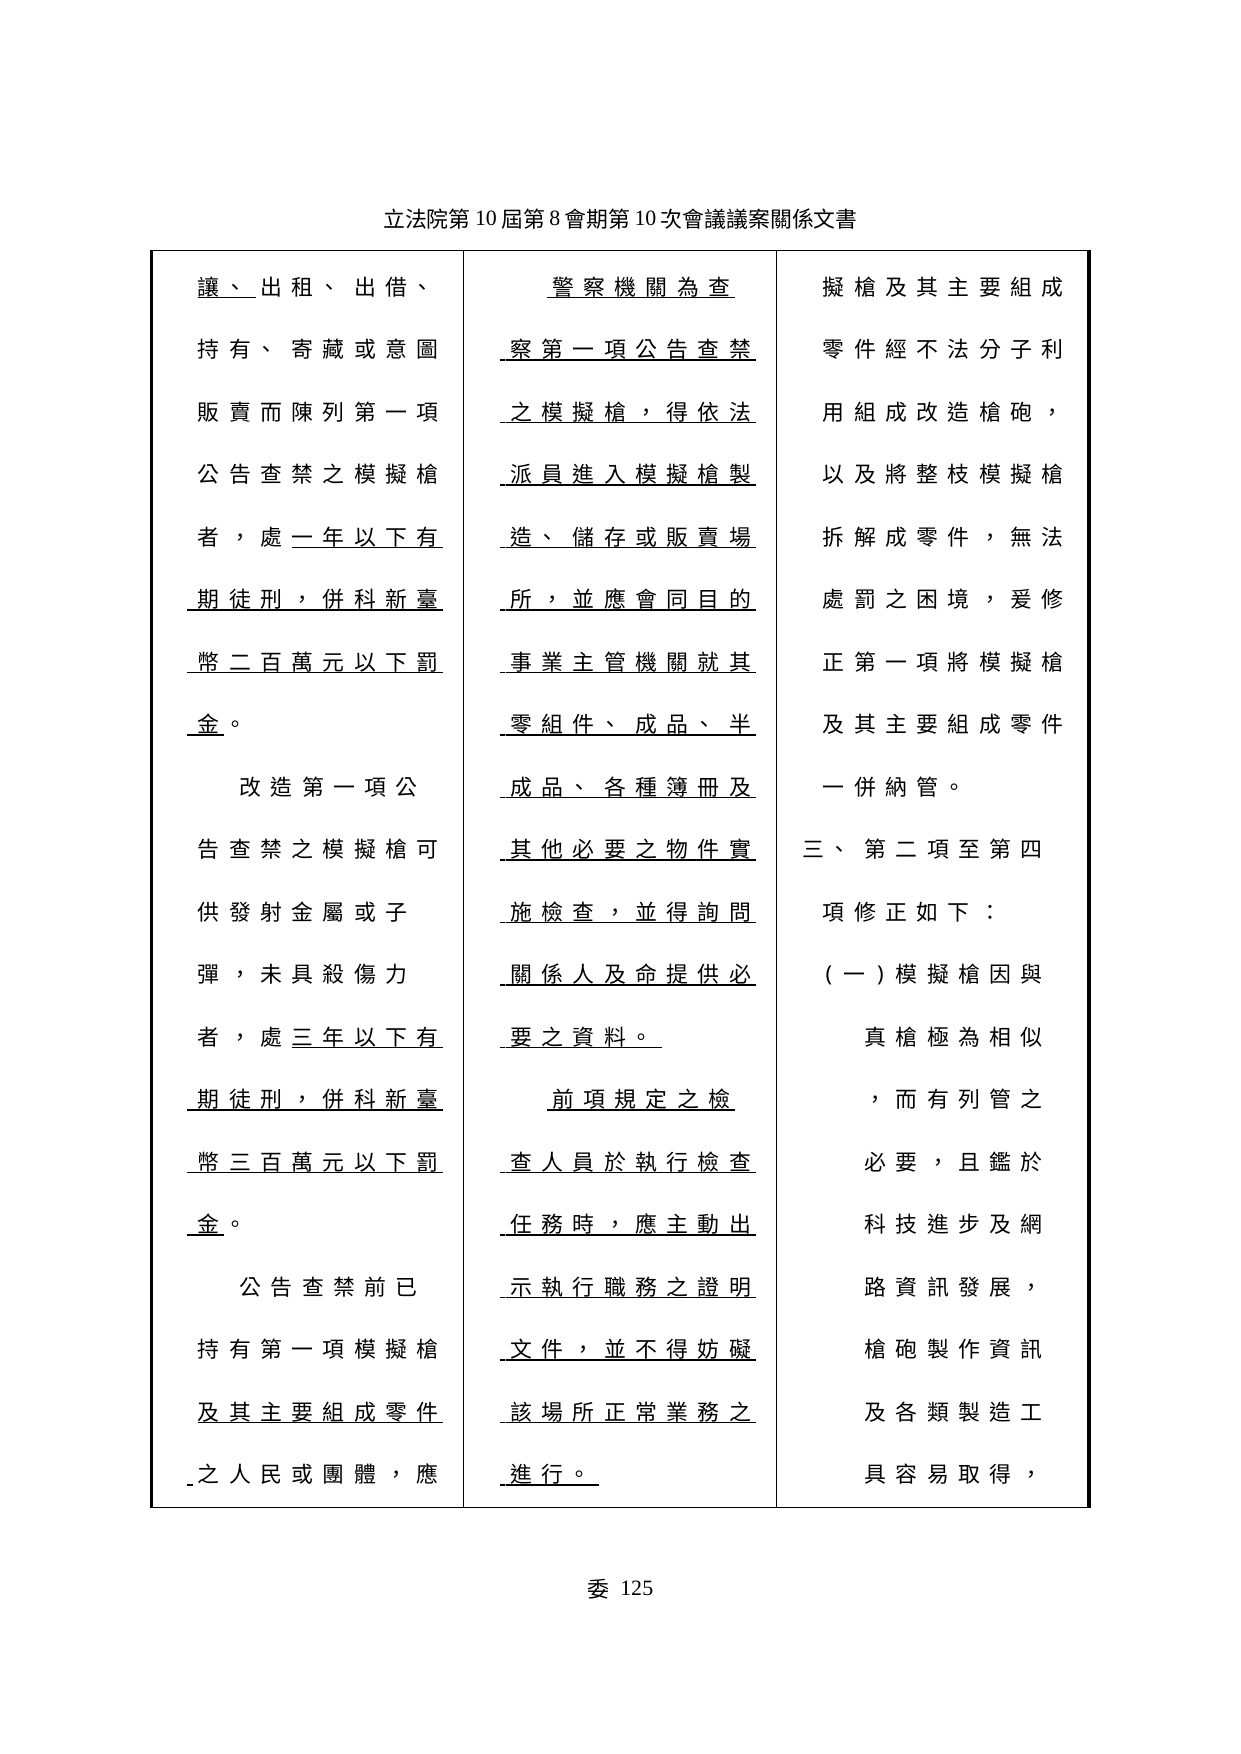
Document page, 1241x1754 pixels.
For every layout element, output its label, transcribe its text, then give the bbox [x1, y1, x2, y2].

table_cell 警察機關為查察第一項公告查禁之模擬槍，得依法派員進入模擬槍製造、儲存或販賣場所，並應會同目的事業主管機關就其零組件、成品、半成品、各種簿冊及其他必要之物件實施檢查，並得詢問關係人及命提供必要之資料。 前項規定之檢查人員於執行檢查任務時，應主動出示執行職務之證明文件，並不得妨礙該場所正常業務之進行。 [464, 251, 776, 1507]
table_cell 讓、出租、出借、持有、寄藏或意圖販賣而陳列第一項公告查禁之模擬槍者，處一年以下有期徒刑，併科新臺幣二百萬元以下罰金。 改造第一項公告查禁之模擬槍可供發射金屬或子彈，未具殺傷力者，處三年以下有期徒刑，併科新臺幣三百萬元以下罰金。 公告查禁前已持有第一項模擬槍及其主要組成零件之人民或團體，應 [153, 251, 463, 1507]
table_cell 擬槍及其主要組成零件經不法分子利用組成改造槍砲，以及將整枝模擬槍拆解成零件，無法處罰之困境，爰修正第一項將模擬槍及其主要組成零件一併納管。 三、第二項至第四項修正如下： (一)模擬槍因與真槍極為相似，而有列管之必要，且鑑於科技進步及網路資訊發展，槍砲製作資訊及各類製造工具容易取得， [777, 251, 1087, 1507]
